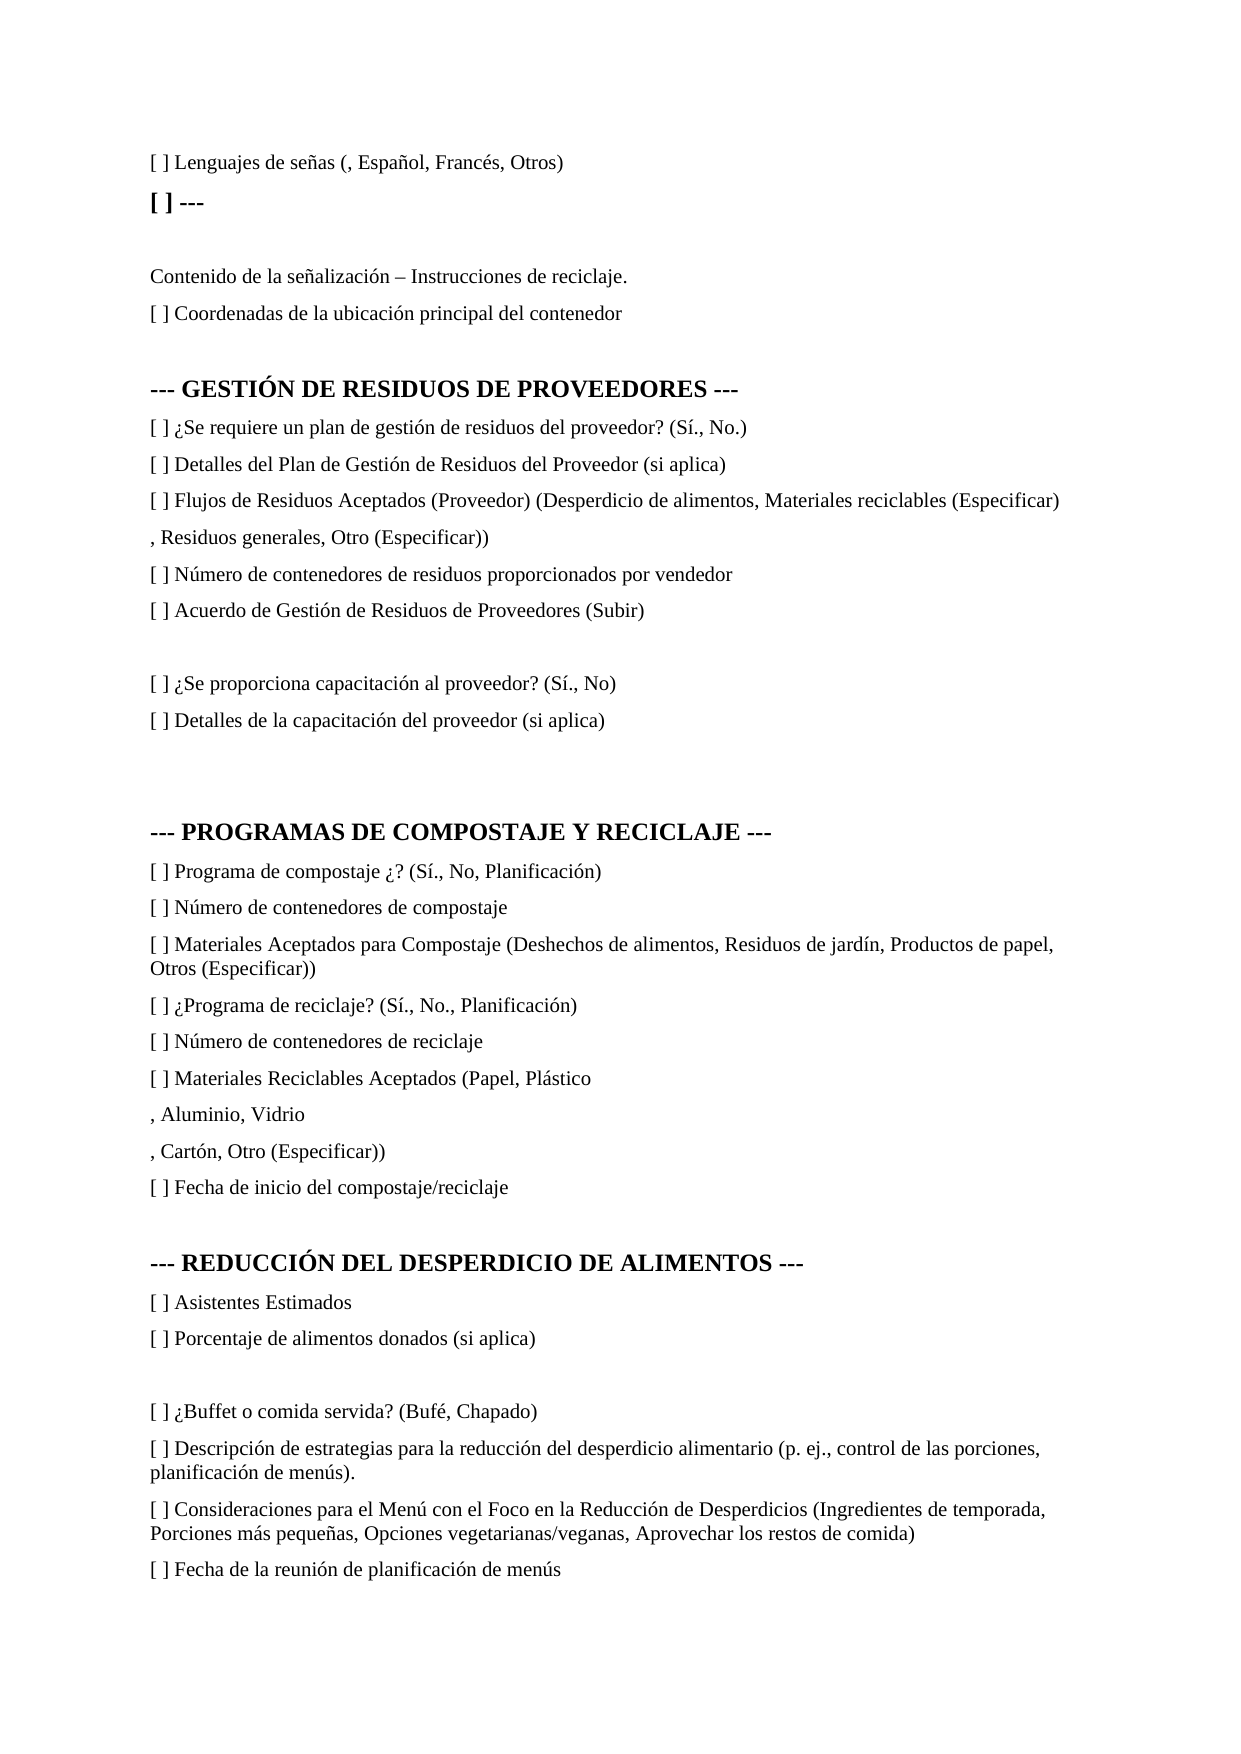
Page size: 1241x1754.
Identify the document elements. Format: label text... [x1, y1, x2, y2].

text [ ] Descripción de estrategias para la reducción del desperdicio alimentario (p. ej., control de las porciones, planificación de menús). [150, 1436, 1090, 1484]
text [ ] Materiales Aceptados para Compostaje (Deshechos de alimentos, Residuos de jardín, Productos de papel, Otros (Especificar)) [150, 932, 1090, 980]
text Contenido de la señalización – Instrucciones de reciclaje. [150, 264, 1090, 288]
text [ ] Lenguajes de señas (, Español, Francés, Otros) [150, 150, 1090, 174]
text --- GESTIÓN DE RESIDUOS DE PROVEEDORES --- [150, 374, 1090, 403]
text [ ] Consideraciones para el Menú con el Foco en la Reducción de Desperdicios (Ingredientes de temporada, Porciones más pequeñas, Opciones vegetarianas/veganas, Aprovechar los restos de comida) [150, 1497, 1090, 1545]
text [ ] Programa de compostaje ¿? (Sí., No, Planificación) [150, 859, 1090, 883]
text --- REDUCCIÓN DEL DESPERDICIO DE ALIMENTOS --- [150, 1248, 1090, 1277]
text [ ] Número de contenedores de reciclaje [150, 1029, 1090, 1053]
text [ ] Detalles del Plan de Gestión de Residuos del Proveedor (si aplica) [150, 452, 1090, 476]
text [ ] Fecha de la reunión de planificación de menús [150, 1557, 1090, 1581]
text [ ] ¿Se requiere un plan de gestión de residuos del proveedor? (Sí., No.) [150, 415, 1090, 439]
text --- PROGRAMAS DE COMPOSTAJE Y RECICLAJE --- [150, 817, 1090, 846]
text , Aluminio, Vidrio [150, 1102, 1090, 1126]
text [ ] ¿Se proporciona capacitación al proveedor? (Sí., No) [150, 671, 1090, 695]
text [ ] Asistentes Estimados [150, 1290, 1090, 1314]
text [ ] ¿Programa de reciclaje? (Sí., No., Planificación) [150, 992, 1090, 1017]
text [ ] Flujos de Residuos Aceptados (Proveedor) (Desperdicio de alimentos, Materiales reciclables (Especificar) [150, 488, 1090, 512]
text [ ] Acuerdo de Gestión de Residuos de Proveedores (Subir) [150, 598, 1090, 622]
text , Cartón, Otro (Especificar)) [150, 1139, 1090, 1163]
text [ ] ¿Buffet o comida servida? (Bufé, Chapado) [150, 1399, 1090, 1423]
text [ ] Número de contenedores de compostaje [150, 895, 1090, 919]
text [ ] --- [150, 187, 1090, 215]
text [ ] Materiales Reciclables Aceptados (Papel, Plástico [150, 1066, 1090, 1090]
text [ ] Fecha de inicio del compostaje/reciclaje [150, 1175, 1090, 1199]
text [ ] Porcentaje de alimentos donados (si aplica) [150, 1326, 1090, 1350]
text [ ] Detalles de la capacitación del proveedor (si aplica) [150, 708, 1090, 732]
text [ ] Coordenadas de la ubicación principal del contenedor [150, 301, 1090, 325]
text [ ] Número de contenedores de residuos proporcionados por vendedor [150, 562, 1090, 586]
text , Residuos generales, Otro (Especificar)) [150, 525, 1090, 549]
